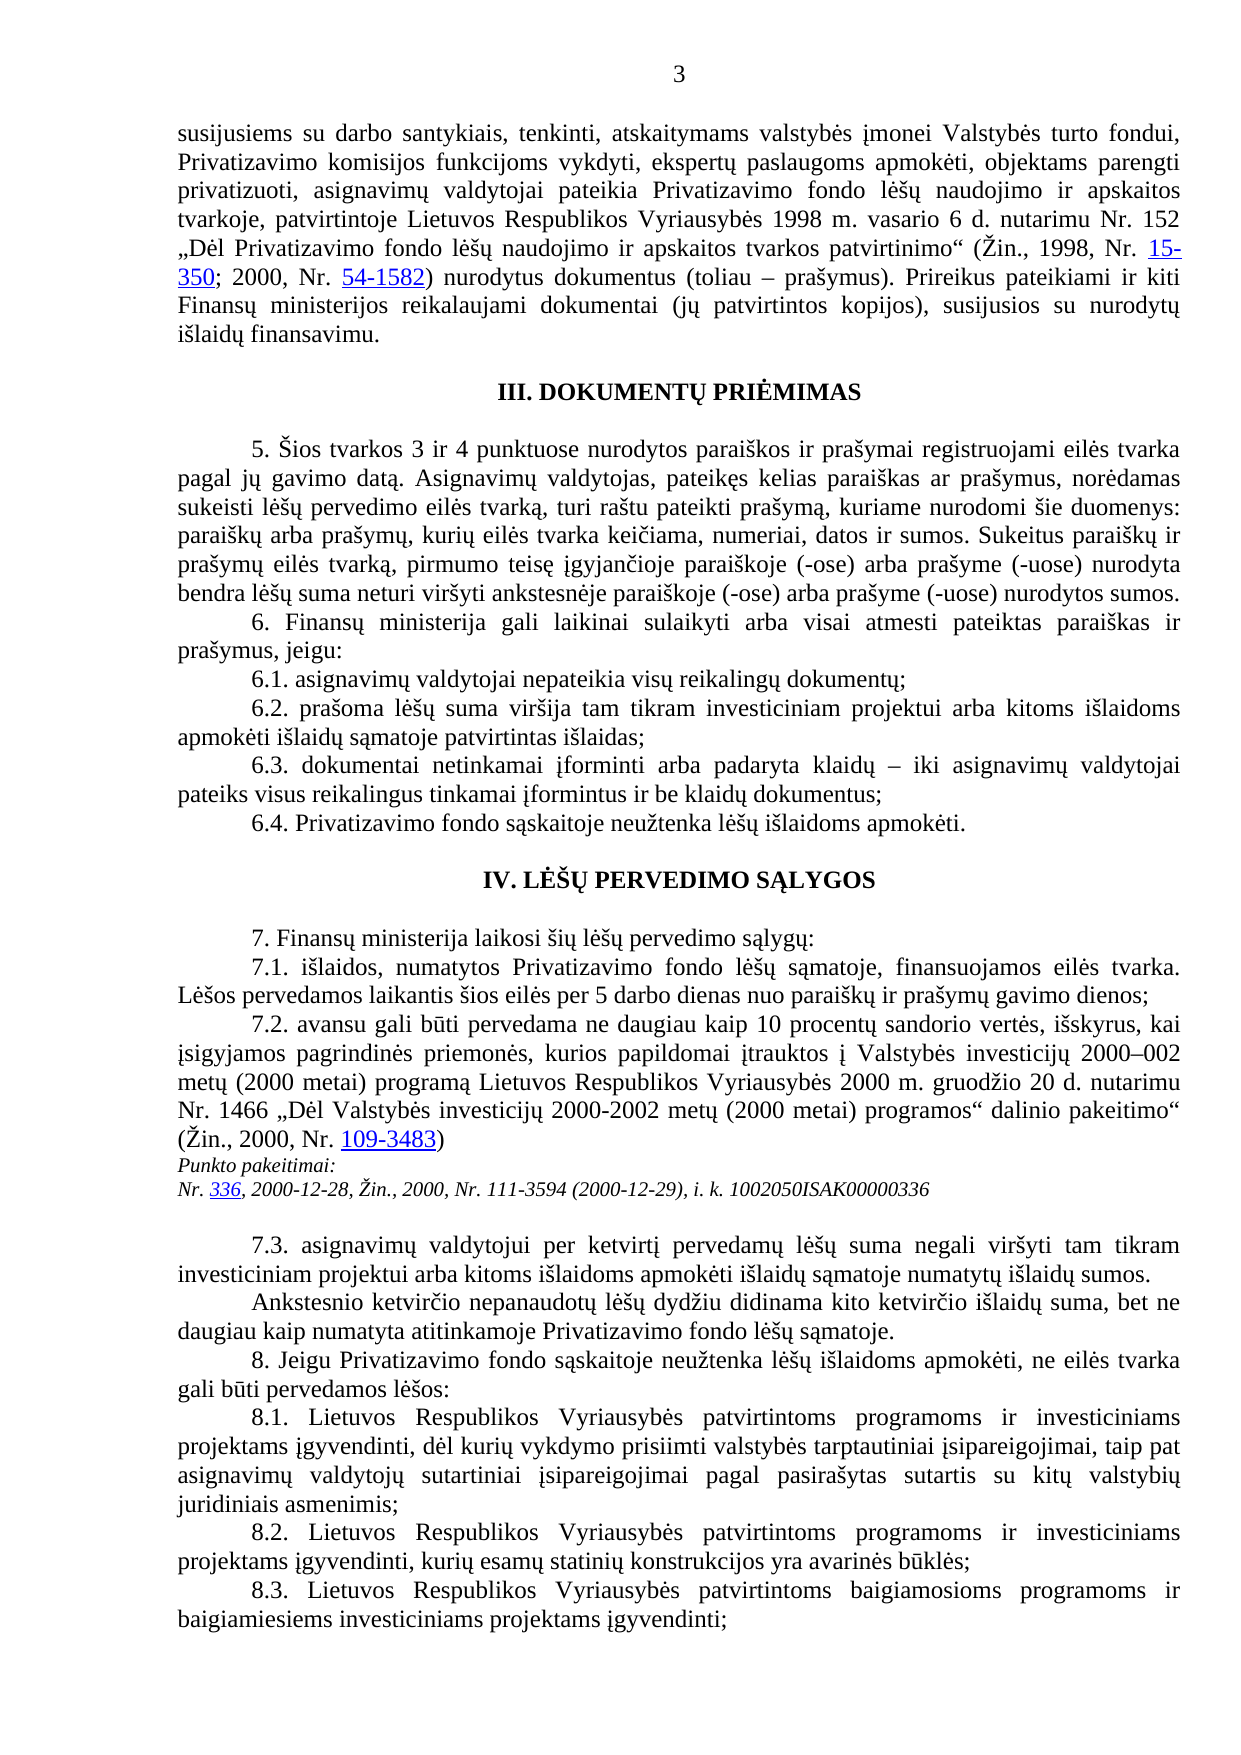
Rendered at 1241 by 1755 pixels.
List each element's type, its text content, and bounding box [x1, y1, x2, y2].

text Nr. 336, 2000-12-28, Žin., 2000, Nr. 111-3594 (2000-12-29), i. k. 1002050ISAK00000336 [177, 1177, 1181, 1201]
text 7.1. išlaidos, numatytos Privatizavimo fondo lėšų sąmatoje, finansuojamos eilės tvarka. Lėšos pervedamos laikantis šios eilės per 5 darbo dienas nuo paraiškų ir prašymų gavimo dienos; [177, 952, 1181, 1009]
text 7. Finansų ministerija laikosi šių lėšų pervedimo sąlygų: [177, 923, 1181, 952]
text IV. LĖŠŲ PERVEDIMO SĄLYGOS [177, 866, 1181, 894]
text 5. Šios tvarkos 3 ir 4 punktuose nurodytos paraiškos ir prašymai registruojami eilės tvarka pagal jų gavimo datą. Asignavimų valdytojas, pateikęs kelias paraiškas ar prašymus, norėdamas sukeisti lėšų pervedimo eilės tvarką, turi raštu pateikti prašymą, kuriame nurodomi šie duomenys: paraiškų arba prašymų, kurių eilės tvarka keičiama, numeriai, datos ir sumos. Sukeitus paraiškų ir prašymų eilės tvarką, pirmumo teisę įgyjančioje paraiškoje (-ose) arba prašyme (-uose) nurodyta bendra lėšų suma neturi viršyti ankstesnėje paraiškoje (-ose) arba prašyme (-uose) nurodytos sumos. [177, 434, 1181, 607]
text 8.3. Lietuvos Respublikos Vyriausybės patvirtintoms baigiamosioms programoms ir baigiamiesiems investiciniams projektams įgyvendinti; [177, 1575, 1181, 1632]
text 7.2. avansu gali būti pervedama ne daugiau kaip 10 procentų sandorio vertės, išskyrus, kai įsigyjamos pagrindinės priemonės, kurios papildomai įtrauktos į Valstybės investicijų 2000–002 metų (2000 metai) programą Lietuvos Respublikos Vyriausybės 2000 m. gruodžio 20 d. nutarimu Nr. 1466 „Dėl Valstybės investicijų 2000-2002 metų (2000 metai) programos“ dalinio pakeitimo“ (Žin., 2000, Nr. 109-3483) [177, 1009, 1181, 1153]
text 6.1. asignavimų valdytojai nepateikia visų reikalingų dokumentų; [177, 664, 1181, 693]
text 8.2. Lietuvos Respublikos Vyriausybės patvirtintoms programoms ir investiciniams projektams įgyvendinti, kurių esamų statinių konstrukcijos yra avarinės būklės; [177, 1517, 1181, 1575]
text III. DOKUMENTŲ PRIĖMIMAS [177, 377, 1181, 406]
text 6.3. dokumentai netinkamai įforminti arba padaryta klaidų – iki asignavimų valdytojai pateiks visus reikalingus tinkamai įformintus ir be klaidų dokumentus; [177, 751, 1181, 808]
text 8.1. Lietuvos Respublikos Vyriausybės patvirtintoms programoms ir investiciniams projektams įgyvendinti, dėl kurių vykdymo prisiimti valstybės tarptautiniai įsipareigojimai, taip pat asignavimų valdytojų sutartiniai įsipareigojimai pagal pasirašytas sutartis su kitų valstybių juridiniais asmenimis; [177, 1402, 1181, 1517]
text 6.2. prašoma lėšų suma viršija tam tikram investiciniam projektui arba kitoms išlaidoms apmokėti išlaidų sąmatoje patvirtintas išlaidas; [177, 693, 1181, 751]
text 6. Finansų ministerija gali laikinai sulaikyti arba visai atmesti pateiktas paraiškas ir prašymus, jeigu: [177, 607, 1181, 664]
text 8. Jeigu Privatizavimo fondo sąskaitoje neužtenka lėšų išlaidoms apmokėti, ne eilės tvarka gali būti pervedamos lėšos: [177, 1345, 1181, 1402]
text Ankstesnio ketvirčio nepanaudotų lėšų dydžiu didinama kito ketvirčio išlaidų suma, bet ne daugiau kaip numatyta atitinkamoje Privatizavimo fondo lėšų sąmatoje. [177, 1287, 1181, 1345]
text Punkto pakeitimai: [177, 1153, 1181, 1177]
text 7.3. asignavimų valdytojui per ketvirtį pervedamų lėšų suma negali viršyti tam tikram investiciniam projektui arba kitoms išlaidoms apmokėti išlaidų sąmatoje numatytų išlaidų sumos. [177, 1230, 1181, 1287]
text 6.4. Privatizavimo fondo sąskaitoje neužtenka lėšų išlaidoms apmokėti. [177, 808, 1181, 837]
text susijusiems su darbo santykiais, tenkinti, atskaitymams valstybės įmonei Valstybės turto fondui, Privatizavimo komisijos funkcijoms vykdyti, ekspertų paslaugoms apmokėti, objektams parengti privatizuoti, asignavimų valdytojai pateikia Privatizavimo fondo lėšų naudojimo ir apskaitos tvarkoje, patvirtintoje Lietuvos Respublikos Vyriausybės 1998 m. vasario 6 d. nutarimu Nr. 152 „Dėl Privatizavimo fondo lėšų naudojimo ir apskaitos tvarkos patvirtinimo“ (Žin., 1998, Nr. 15-350; 2000, Nr. 54-1582) nurodytus dokumentus (toliau – prašymus). Prireikus pateikiami ir kiti Finansų ministerijos reikalaujami dokumentai (jų patvirtintos kopijos), susijusios su nurodytų išlaidų finansavimu. [177, 118, 1181, 348]
